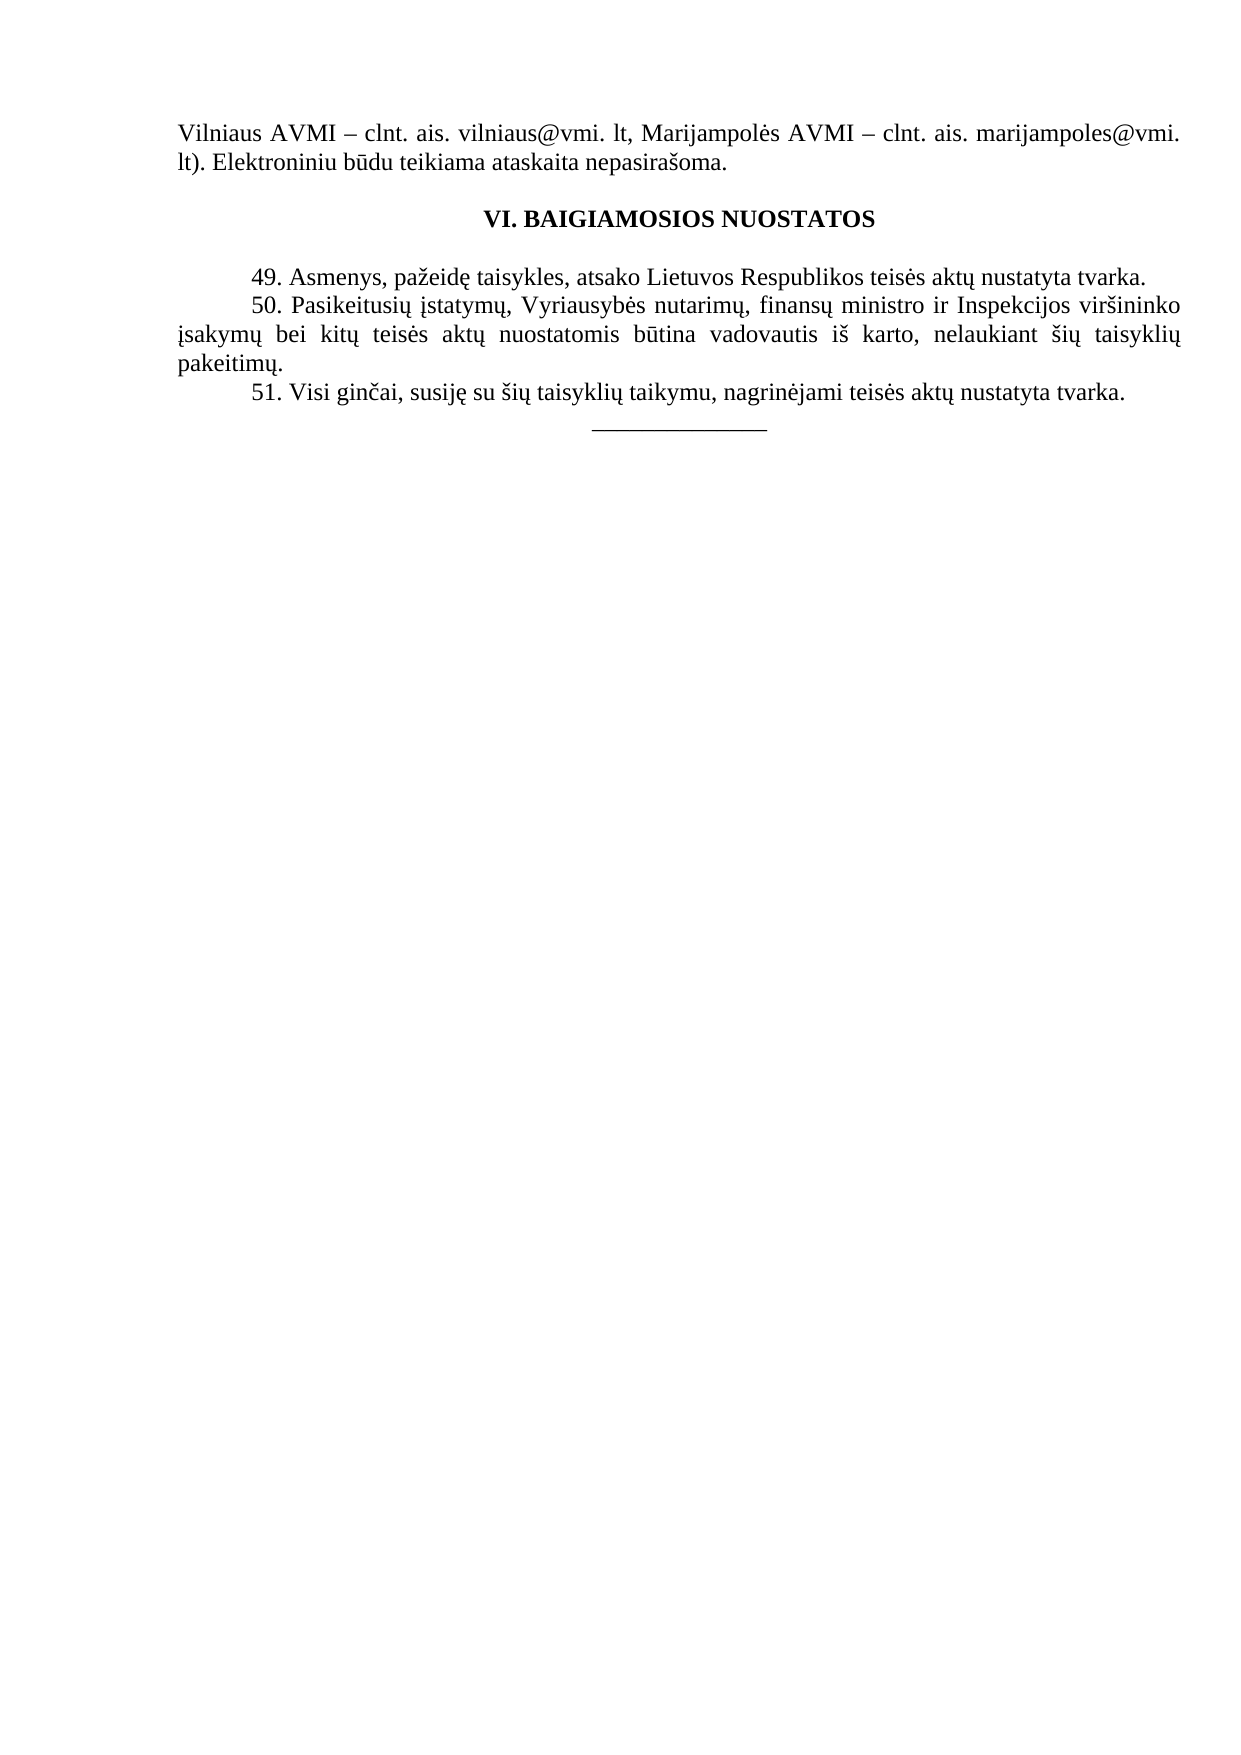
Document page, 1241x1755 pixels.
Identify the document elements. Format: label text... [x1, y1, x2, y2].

text Vilniaus AVMI – clnt. ais. vilniaus@vmi. lt, Marijampolės AVMI – clnt. ais. marijampoles@vmi. lt). Elektroniniu būdu teikiama ataskaita nepasirašoma. [177, 118, 1181, 176]
text ______________ [177, 406, 1181, 434]
text 49. Asmenys, pažeidę taisykles, atsako Lietuvos Respublikos teisės aktų nustatyta tvarka. [177, 262, 1181, 291]
text 51. Visi ginčai, susiję su šių taisyklių taikymu, nagrinėjami teisės aktų nustatyta tvarka. [177, 377, 1181, 406]
text 50. Pasikeitusių įstatymų, Vyriausybės nutarimų, finansų ministro ir Inspekcijos viršininko įsakymų bei kitų teisės aktų nuostatomis būtina vadovautis iš karto, nelaukiant šių taisyklių pakeitimų. [177, 291, 1181, 377]
text VI. BAIGIAMOSIOS NUOSTATOS [177, 204, 1181, 233]
